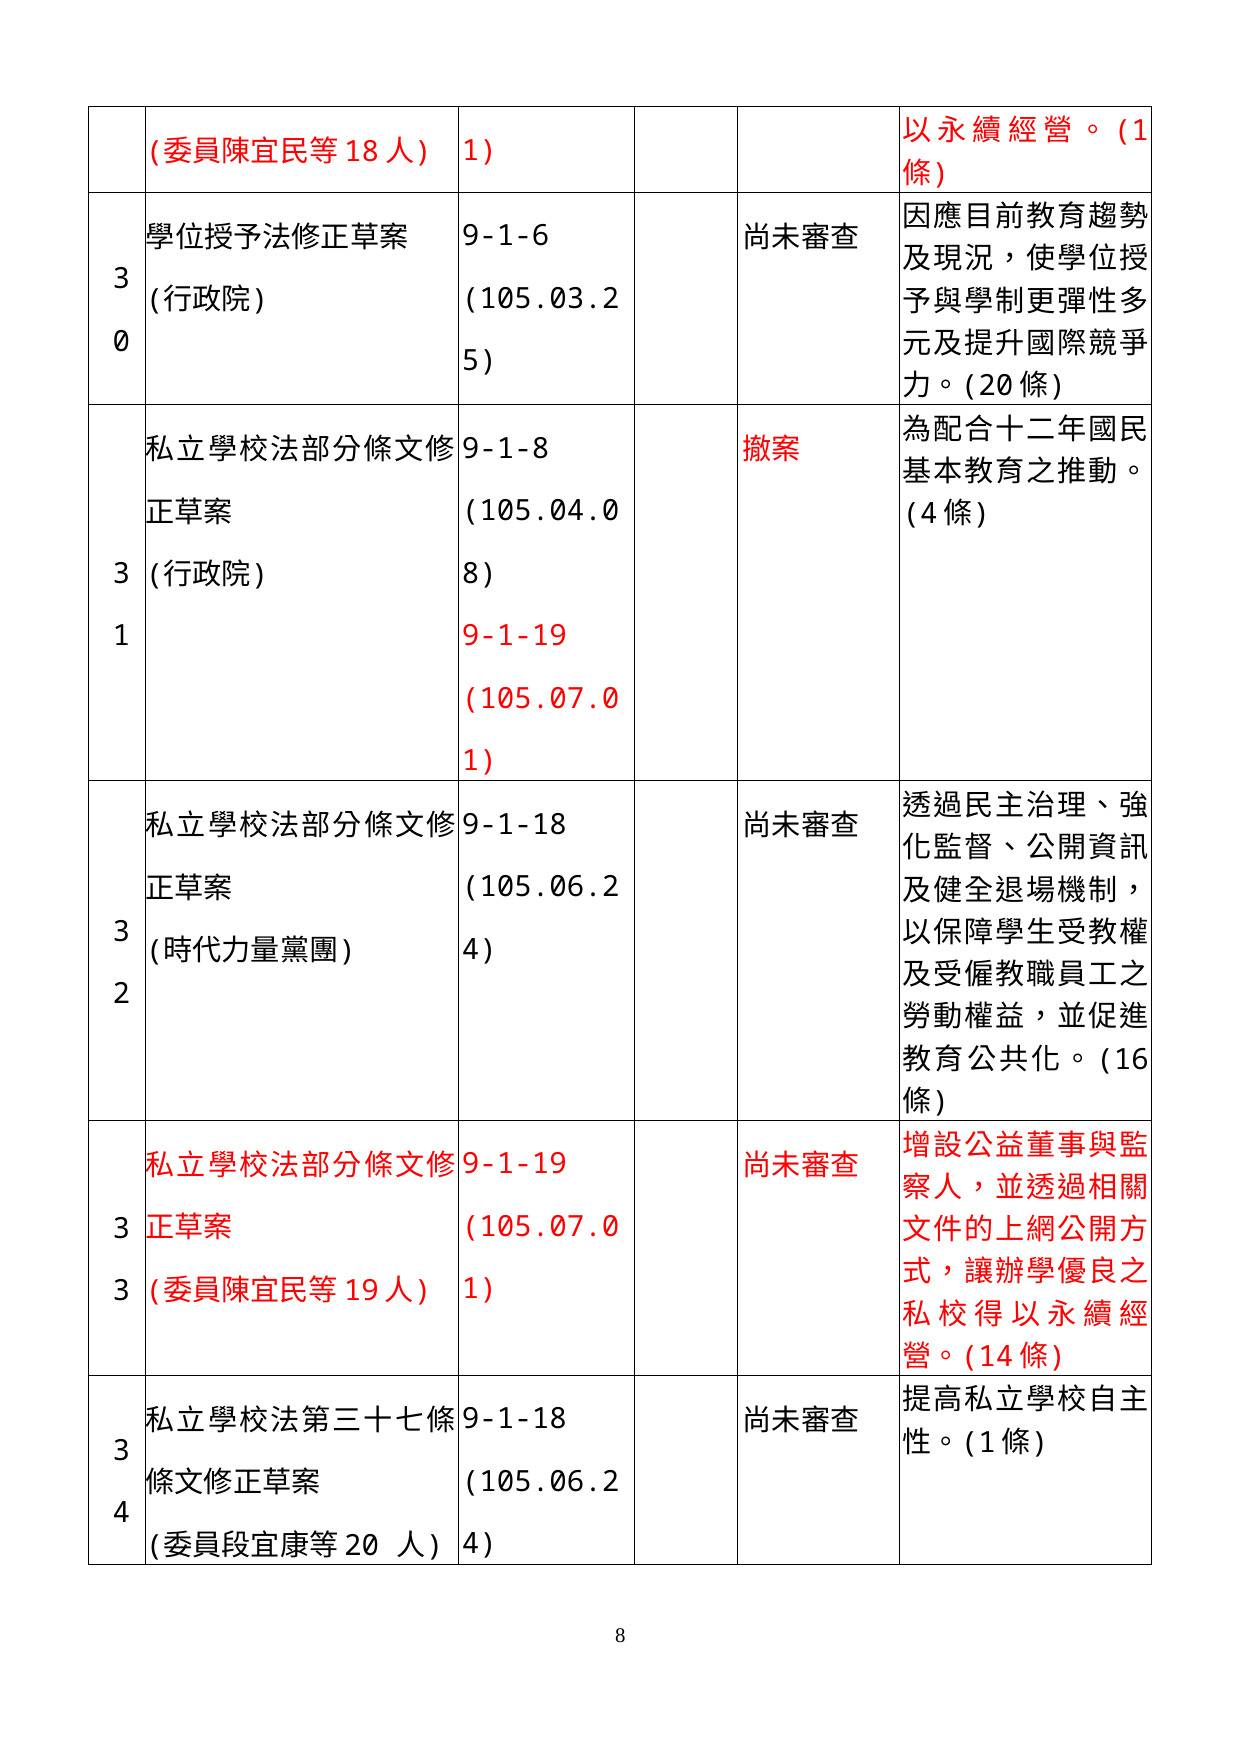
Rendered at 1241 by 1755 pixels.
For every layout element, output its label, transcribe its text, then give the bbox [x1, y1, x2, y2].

table_cell [89, 405, 145, 780]
table_cell 為配合十二年國民基本教育之推動。(4條) [900, 405, 1151, 780]
table_cell 私立學校法部分條文修正草案 (行政院) [146, 405, 458, 780]
table_cell 撤案 [738, 405, 899, 780]
table_cell [89, 781, 145, 1120]
table_cell [635, 781, 737, 1120]
table_cell 9-1-6 (105.03.25) [459, 193, 634, 404]
table_cell 以永續經營。(1條) [900, 107, 1151, 192]
table_cell [635, 1121, 737, 1375]
table_cell 因應目前教育趨勢及現況，使學位授予與學制更彈性多元及提升國際競爭力。(20條) [900, 193, 1151, 404]
table_cell [89, 107, 145, 192]
table_cell [738, 107, 899, 192]
table_cell 學位授予法修正草案 (行政院) [146, 193, 458, 404]
table_cell 私立學校法部分條文修正草案 (時代力量黨團) [146, 781, 458, 1120]
table_cell 私立學校法第三十七條條文修正草案 (委員段宜康等20 人) [146, 1376, 458, 1563]
table_cell 提高私立學校自主性。(1條) [900, 1376, 1151, 1563]
table_cell [635, 193, 737, 404]
table_cell 9-1-8 (105.04.08) 9-1-19 (105.07.01) [459, 405, 634, 780]
table_cell [89, 1376, 145, 1563]
table_cell [635, 1376, 737, 1563]
table_cell 尚未審查 [738, 193, 899, 404]
table_cell 增設公益董事與監察人，並透過相關文件的上網公開方式，讓辦學優良之私校得以永續經營。(14條) [900, 1121, 1151, 1375]
table_cell 1) [459, 107, 634, 192]
table_cell 9-1-18 (105.06.24) [459, 781, 634, 1120]
table_cell 9-1-18 (105.06.24) [459, 1376, 634, 1563]
table_cell 尚未審查 [738, 1121, 899, 1375]
table_cell [89, 1121, 145, 1375]
table_cell 透過民主治理、強化監督、公開資訊及健全退場機制，以保障學生受教權及受僱教職員工之勞動權益，並促進教育公共化。(16條) [900, 781, 1151, 1120]
table_cell 尚未審查 [738, 781, 899, 1120]
table_cell 私立學校法部分條文修正草案 (委員陳宜民等19人) [146, 1121, 458, 1375]
table_cell 9-1-19 (105.07.01) [459, 1121, 634, 1375]
table_cell [635, 405, 737, 780]
table_cell [635, 107, 737, 192]
table_cell [89, 193, 145, 404]
table_cell (委員陳宜民等18人) [146, 107, 458, 192]
table_cell 尚未審查 [738, 1376, 899, 1563]
